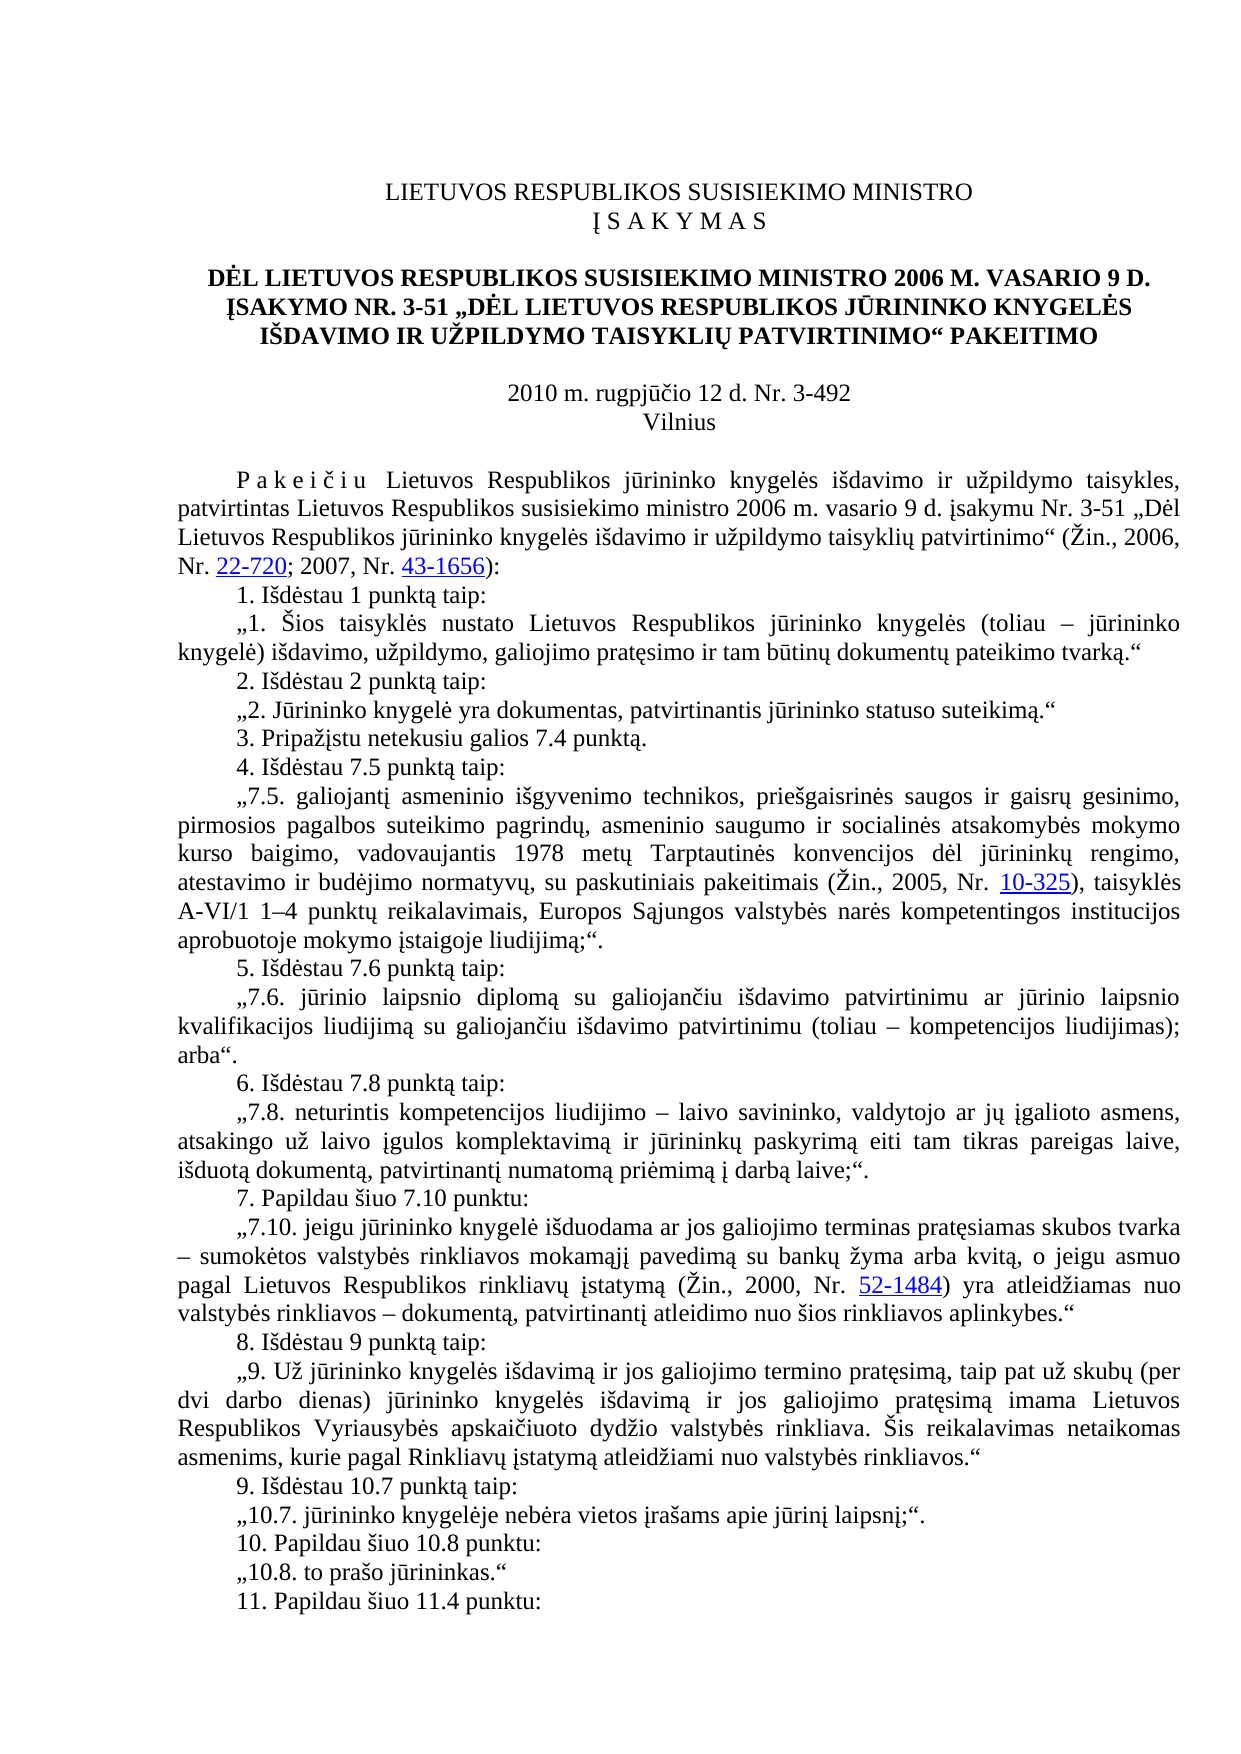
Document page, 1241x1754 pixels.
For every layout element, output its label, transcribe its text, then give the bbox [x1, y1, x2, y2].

text „7.8. neturintis kompetencijos liudijimo – laivo savininko, valdytojo ar jų įgalioto asmens, atsakingo už laivo įgulos komplektavimą ir jūrininkų paskyrimą eiti tam tikras pareigas laive, išduotą dokumentą, patvirtinantį numatomą priėmimą į darbą laive;“. [177, 1097, 1181, 1183]
text „10.7. jūrininko knygelėje nebėra vietos įrašams apie jūrinį laipsnį;“. [177, 1500, 1181, 1528]
text DĖL LIETUVOS RESPUBLIKOS SUSISIEKIMO MINISTRO 2006 M. VASARIO 9 D. ĮSAKYMO Nr. 3-51 „DĖL LIETUVOS RESPUBLIKOS JŪRININKO KNYGELĖS IŠDAVIMO IR UŽPILDYMO TAISYKLIŲ PATVIRTINIMO“ PAKEITIMO [177, 263, 1181, 350]
text 2010 m. rugpjūčio 12 d. Nr. 3-492 [177, 378, 1181, 407]
text Pakeičiu Lietuvos Respublikos jūrininko knygelės išdavimo ir užpildymo taisykles, patvirtintas Lietuvos Respublikos susisiekimo ministro 2006 m. vasario 9 d. įsakymu Nr. 3-51 „Dėl Lietuvos Respublikos jūrininko knygelės išdavimo ir užpildymo taisyklių patvirtinimo“ (Žin., 2006, Nr. 22-720; 2007, Nr. 43-1656): [177, 465, 1181, 580]
text 11. Papildau šiuo 11.4 punktu: [177, 1586, 1181, 1615]
text „9. Už jūrininko knygelės išdavimą ir jos galiojimo termino pratęsimą, taip pat už skubų (per dvi darbo dienas) jūrininko knygelės išdavimą ir jos galiojimo pratęsimą imama Lietuvos Respublikos Vyriausybės apskaičiuoto dydžio valstybės rinkliava. Šis reikalavimas netaikomas asmenims, kurie pagal Rinkliavų įstatymą atleidžiami nuo valstybės rinkliavos.“ [177, 1356, 1181, 1471]
text „7.6. jūrinio laipsnio diplomą su galiojančiu išdavimo patvirtinimu ar jūrinio laipsnio kvalifikacijos liudijimą su galiojančiu išdavimo patvirtinimu (toliau – kompetencijos liudijimas); arba“. [177, 982, 1181, 1068]
text „10.8. to prašo jūrininkas.“ [177, 1557, 1181, 1586]
text „7.5. galiojantį asmeninio išgyvenimo technikos, priešgaisrinės saugos ir gaisrų gesinimo, pirmosios pagalbos suteikimo pagrindų, asmeninio saugumo ir socialinės atsakomybės mokymo kurso baigimo, vadovaujantis 1978 metų Tarptautinės konvencijos dėl jūrininkų rengimo, atestavimo ir budėjimo normatyvų, su paskutiniais pakeitimais (Žin., 2005, Nr. 10-325), taisyklės A-VI/1 1–4 punktų reikalavimais, Europos Sąjungos valstybės narės kompetentingos institucijos aprobuotoje mokymo įstaigoje liudijimą;“. [177, 781, 1181, 953]
text Vilnius [177, 407, 1181, 436]
text „7.10. jeigu jūrininko knygelė išduodama ar jos galiojimo terminas pratęsiamas skubos tvarka – sumokėtos valstybės rinkliavos mokamąjį pavedimą su bankų žyma arba kvitą, o jeigu asmuo pagal Lietuvos Respublikos rinkliavų įstatymą (Žin., 2000, Nr. 52-1484) yra atleidžiamas nuo valstybės rinkliavos – dokumentą, patvirtinantį atleidimo nuo šios rinkliavos aplinkybes.“ [177, 1212, 1181, 1327]
text 9. Išdėstau 10.7 punktą taip: [177, 1471, 1181, 1500]
text 5. Išdėstau 7.6 punktą taip: [177, 953, 1181, 982]
text 1. Išdėstau 1 punktą taip: [177, 580, 1181, 608]
text 4. Išdėstau 7.5 punktą taip: [177, 752, 1181, 781]
text 7. Papildau šiuo 7.10 punktu: [177, 1183, 1181, 1212]
text „1. Šios taisyklės nustato Lietuvos Respublikos jūrininko knygelės (toliau – jūrininko knygelė) išdavimo, užpildymo, galiojimo pratęsimo ir tam būtinų dokumentų pateikimo tvarką.“ [177, 608, 1181, 666]
text 3. Pripažįstu netekusiu galios 7.4 punktą. [177, 723, 1181, 752]
text 10. Papildau šiuo 10.8 punktu: [177, 1528, 1181, 1557]
text 2. Išdėstau 2 punktą taip: [177, 666, 1181, 695]
text „2. Jūrininko knygelė yra dokumentas, patvirtinantis jūrininko statuso suteikimą.“ [177, 695, 1181, 723]
text 6. Išdėstau 7.8 punktą taip: [177, 1068, 1181, 1097]
text 8. Išdėstau 9 punktą taip: [177, 1327, 1181, 1356]
text ĮSAKYMAS [177, 206, 1181, 235]
text LIETUVOS RESPUBLIKOS SUSISIEKIMO MINISTRO [177, 177, 1181, 206]
